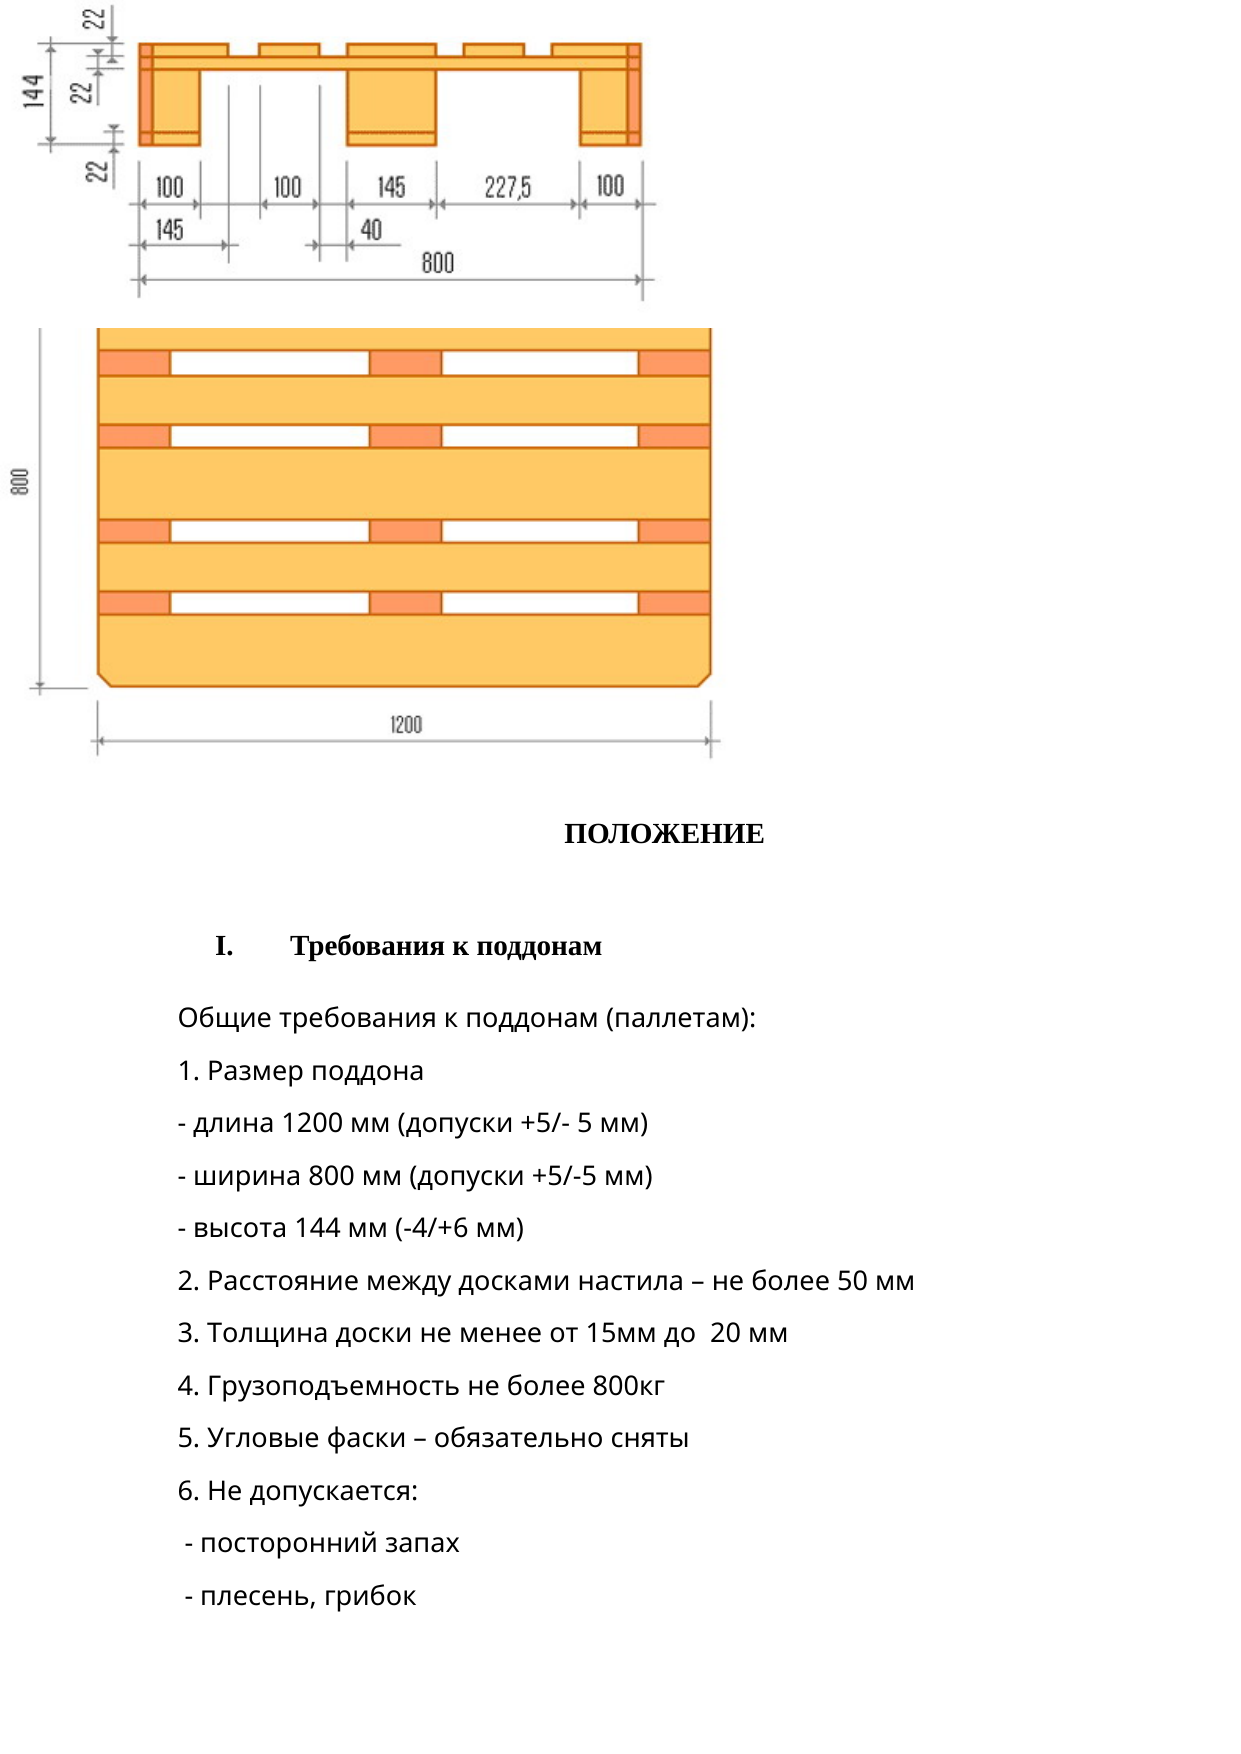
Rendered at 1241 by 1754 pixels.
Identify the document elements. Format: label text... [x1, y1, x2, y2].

subtitle Требования к поддонам [215, 906, 1152, 962]
text - ширина 800 мм (допуски +5/-5 мм) [177, 1156, 1152, 1193]
text Общие требования к поддонам (паллетам): [177, 999, 1152, 1036]
text 1. Размер поддона [177, 1051, 1152, 1088]
text - длина 1200 мм (допуски +5/- 5 мм) [177, 1104, 1152, 1141]
text 5. Угловые фаски – обязательно сняты [177, 1419, 1152, 1456]
picture [0, 0, 735, 774]
text - плесень, грибок [177, 1576, 1152, 1613]
text 2. Расстояние между досками настила – не более 50 мм [177, 1261, 1152, 1298]
subtitle ПОЛОЖЕНИЕ [177, 793, 1152, 849]
text 3. Толщина доски не менее от 15мм до 20 мм [177, 1314, 1152, 1351]
text - посторонний запах [177, 1524, 1152, 1561]
text 4. Грузоподъемность не более 800кг [177, 1366, 1152, 1403]
text 6. Не допускается: [177, 1471, 1152, 1508]
text - высота 144 мм (-4/+6 мм) [177, 1209, 1152, 1246]
